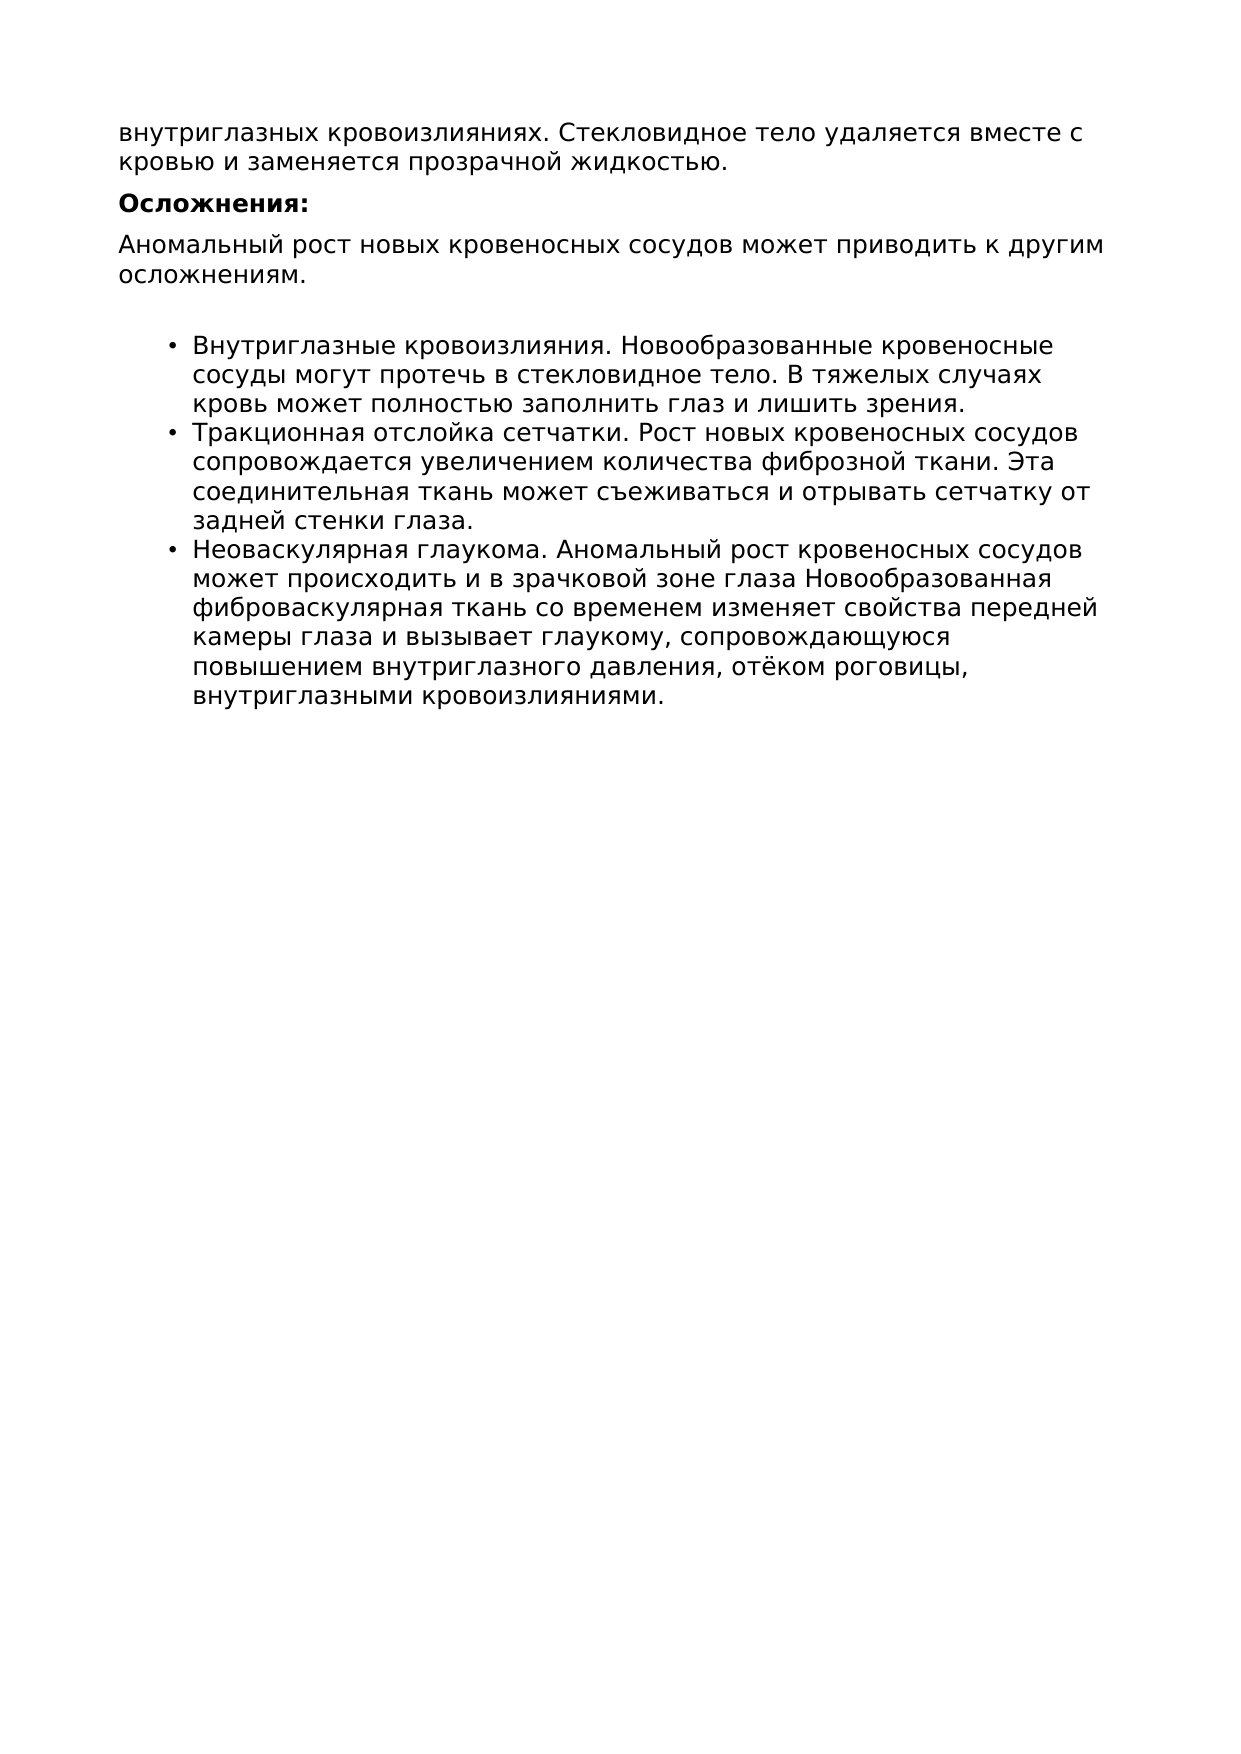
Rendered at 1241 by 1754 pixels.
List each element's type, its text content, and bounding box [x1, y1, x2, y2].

text Аномальный рост новых кровеносных сосудов может приводить к другим осложнениям. [118, 231, 1122, 289]
list Неоваскулярная глаукома. Аномальный рост кровеносных сосудов может происходить и в зрачковой зоне глаза Новообразованная фиброваскулярная ткань со временем изменяет свойства передней камеры глаза и вызывает глаукому, сопровождающуюся повышением внутриглазного давления, отёком роговицы, внутриглазными кровоизлияниями. [177, 535, 1122, 710]
list Внутриглазные кровоизлияния. Новообразованные кровеносные сосуды могут протечь в стекловидное тело. В тяжелых случаях кровь может полностью заполнить глаз и лишить зрения. [177, 331, 1122, 418]
list Тракционная отслойка сетчатки. Рост новых кровеносных сосудов сопровождается увеличением количества фиброзной ткани. Эта соединительная ткань может съеживаться и отрывать сетчатку от задней стенки глаза. [177, 418, 1122, 535]
text Осложнения: [118, 189, 1122, 218]
text внутриглазных кровоизлияниях. Стекловидное тело удаляется вместе с кровью и заменяется прозрачной жидкостью. [118, 118, 1122, 176]
